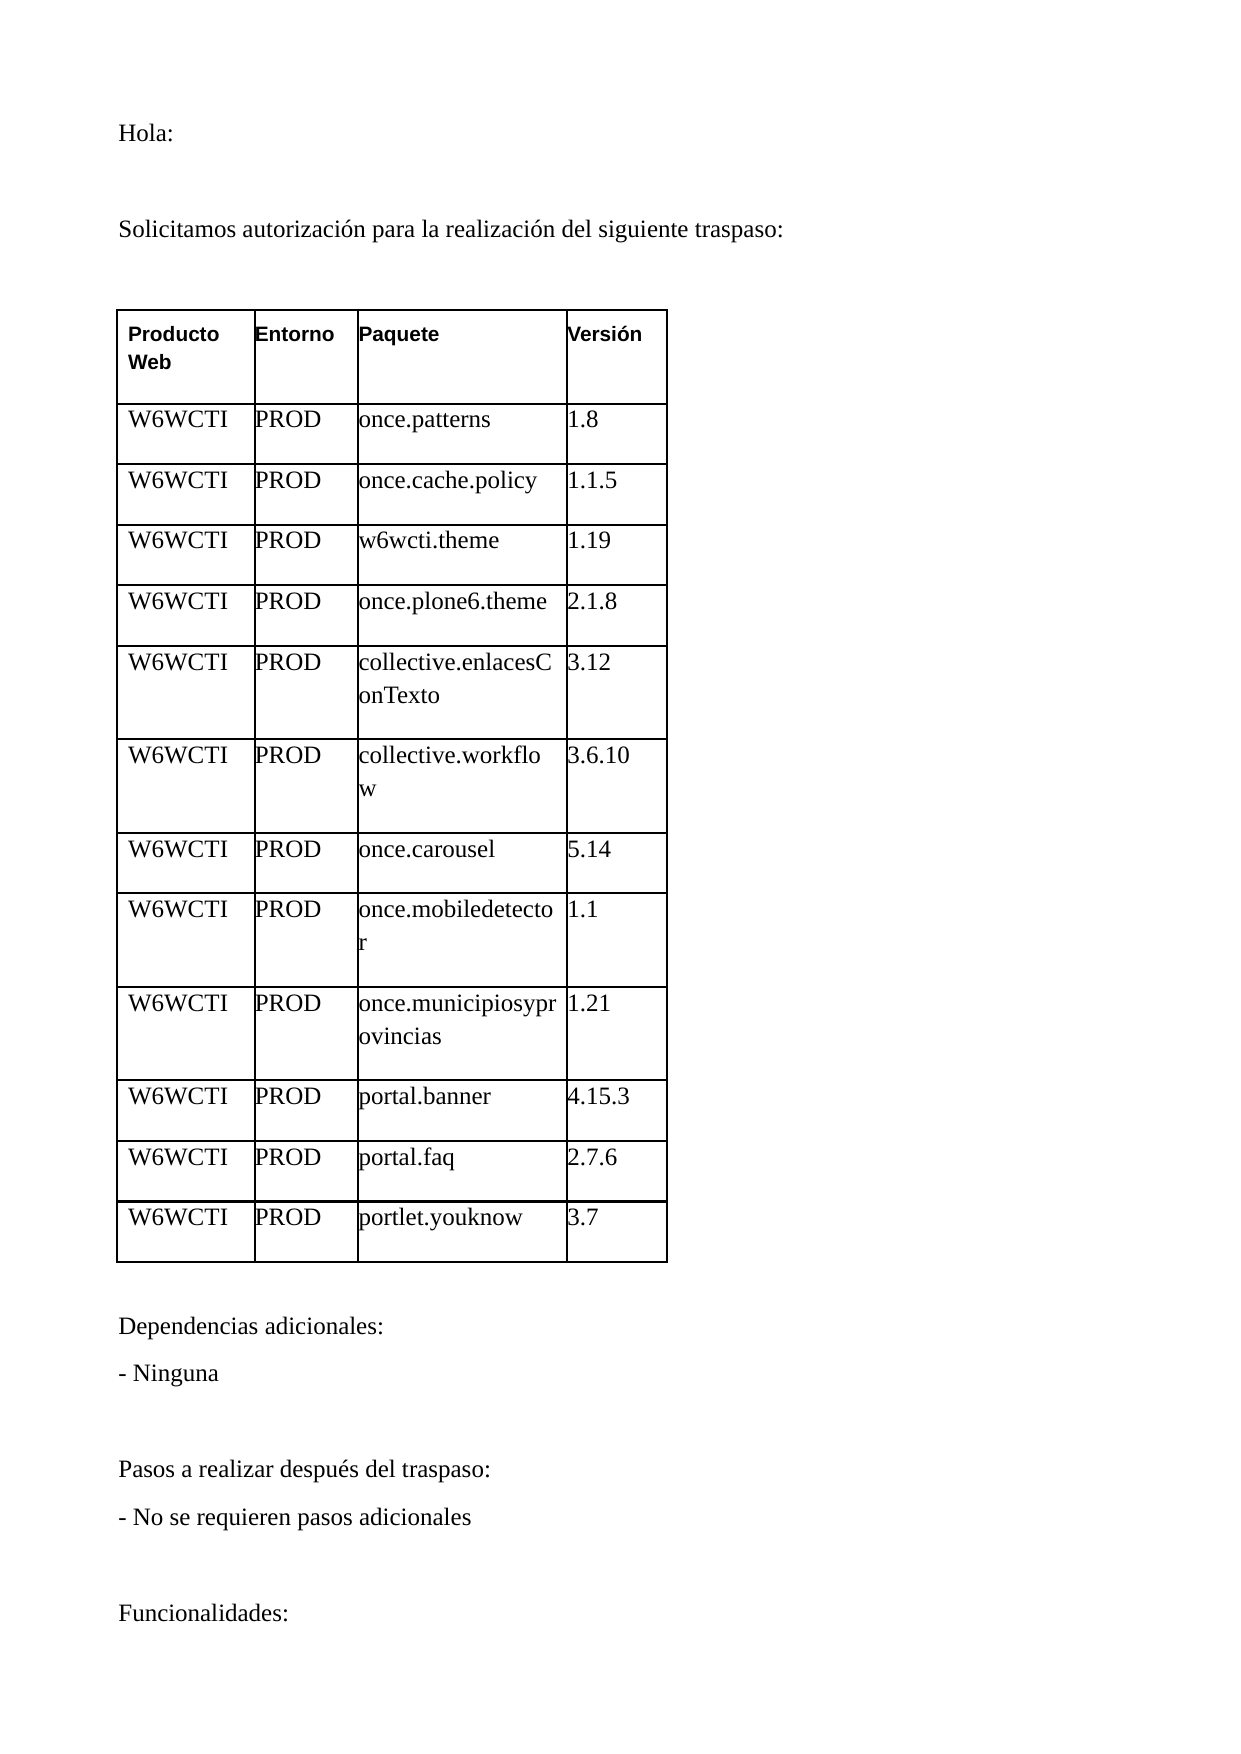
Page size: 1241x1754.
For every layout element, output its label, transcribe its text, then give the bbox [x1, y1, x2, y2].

table_cell 4.15.3 [568, 1081, 666, 1140]
table_cell once.municipiosyprovincias [359, 988, 566, 1079]
text - Ninguna [118, 1358, 1122, 1387]
table_cell portal.faq [359, 1142, 566, 1200]
table_cell PROD [256, 988, 357, 1079]
table_cell 3.7 [568, 1203, 666, 1261]
table_cell 1.8 [568, 405, 666, 463]
table_cell 2.1.8 [568, 586, 666, 644]
text Hola: [118, 118, 1122, 147]
table_cell W6WCTI [118, 647, 254, 738]
table_cell W6WCTI [118, 586, 254, 644]
table_cell W6WCTI [118, 740, 254, 832]
table_cell once.patterns [359, 405, 566, 463]
table_header Paquete [359, 311, 566, 402]
table_cell portlet.youknow [359, 1203, 566, 1261]
table_cell once.plone6.theme [359, 586, 566, 644]
table_cell portal.banner [359, 1081, 566, 1140]
table_cell PROD [256, 586, 357, 644]
table_header Entorno [256, 311, 357, 402]
table_cell PROD [256, 647, 357, 738]
table_cell PROD [256, 740, 357, 832]
table_cell PROD [256, 405, 357, 463]
table_cell PROD [256, 894, 357, 986]
table_cell W6WCTI [118, 405, 254, 463]
table_cell PROD [256, 834, 357, 892]
table_cell PROD [256, 526, 357, 584]
table_cell PROD [256, 465, 357, 523]
table_cell once.carousel [359, 834, 566, 892]
table_header Producto Web [118, 311, 254, 402]
table_cell W6WCTI [118, 526, 254, 584]
table_cell W6WCTI [118, 1142, 254, 1200]
text Solicitamos autorización para la realización del siguiente traspaso: [118, 214, 1122, 242]
table_cell W6WCTI [118, 834, 254, 892]
table_cell PROD [256, 1142, 357, 1200]
table_cell 3.6.10 [568, 740, 666, 832]
table_cell PROD [256, 1203, 357, 1261]
table_cell W6WCTI [118, 988, 254, 1079]
table_header Versión [568, 311, 666, 402]
table_cell collective.enlacesConTexto [359, 647, 566, 738]
table_cell W6WCTI [118, 465, 254, 523]
table_cell 3.12 [568, 647, 666, 738]
table_cell 1.1.5 [568, 465, 666, 523]
table_cell 1.21 [568, 988, 666, 1079]
text Pasos a realizar después del traspaso: [118, 1454, 1122, 1483]
text - No se requieren pasos adicionales [118, 1502, 1122, 1531]
table_cell once.cache.policy [359, 465, 566, 523]
table_cell W6WCTI [118, 1081, 254, 1140]
table_cell W6WCTI [118, 1203, 254, 1261]
table_cell collective.workflow [359, 740, 566, 832]
table_cell 1.1 [568, 894, 666, 986]
text Dependencias adicionales: [118, 1311, 1122, 1339]
table_cell 1.19 [568, 526, 666, 584]
table_cell W6WCTI [118, 894, 254, 986]
table_cell PROD [256, 1081, 357, 1140]
table_cell 2.7.6 [568, 1142, 666, 1200]
table_cell once.mobiledetector [359, 894, 566, 986]
table_cell 5.14 [568, 834, 666, 892]
table_cell w6wcti.theme [359, 526, 566, 584]
text Funcionalidades: [118, 1598, 1122, 1626]
